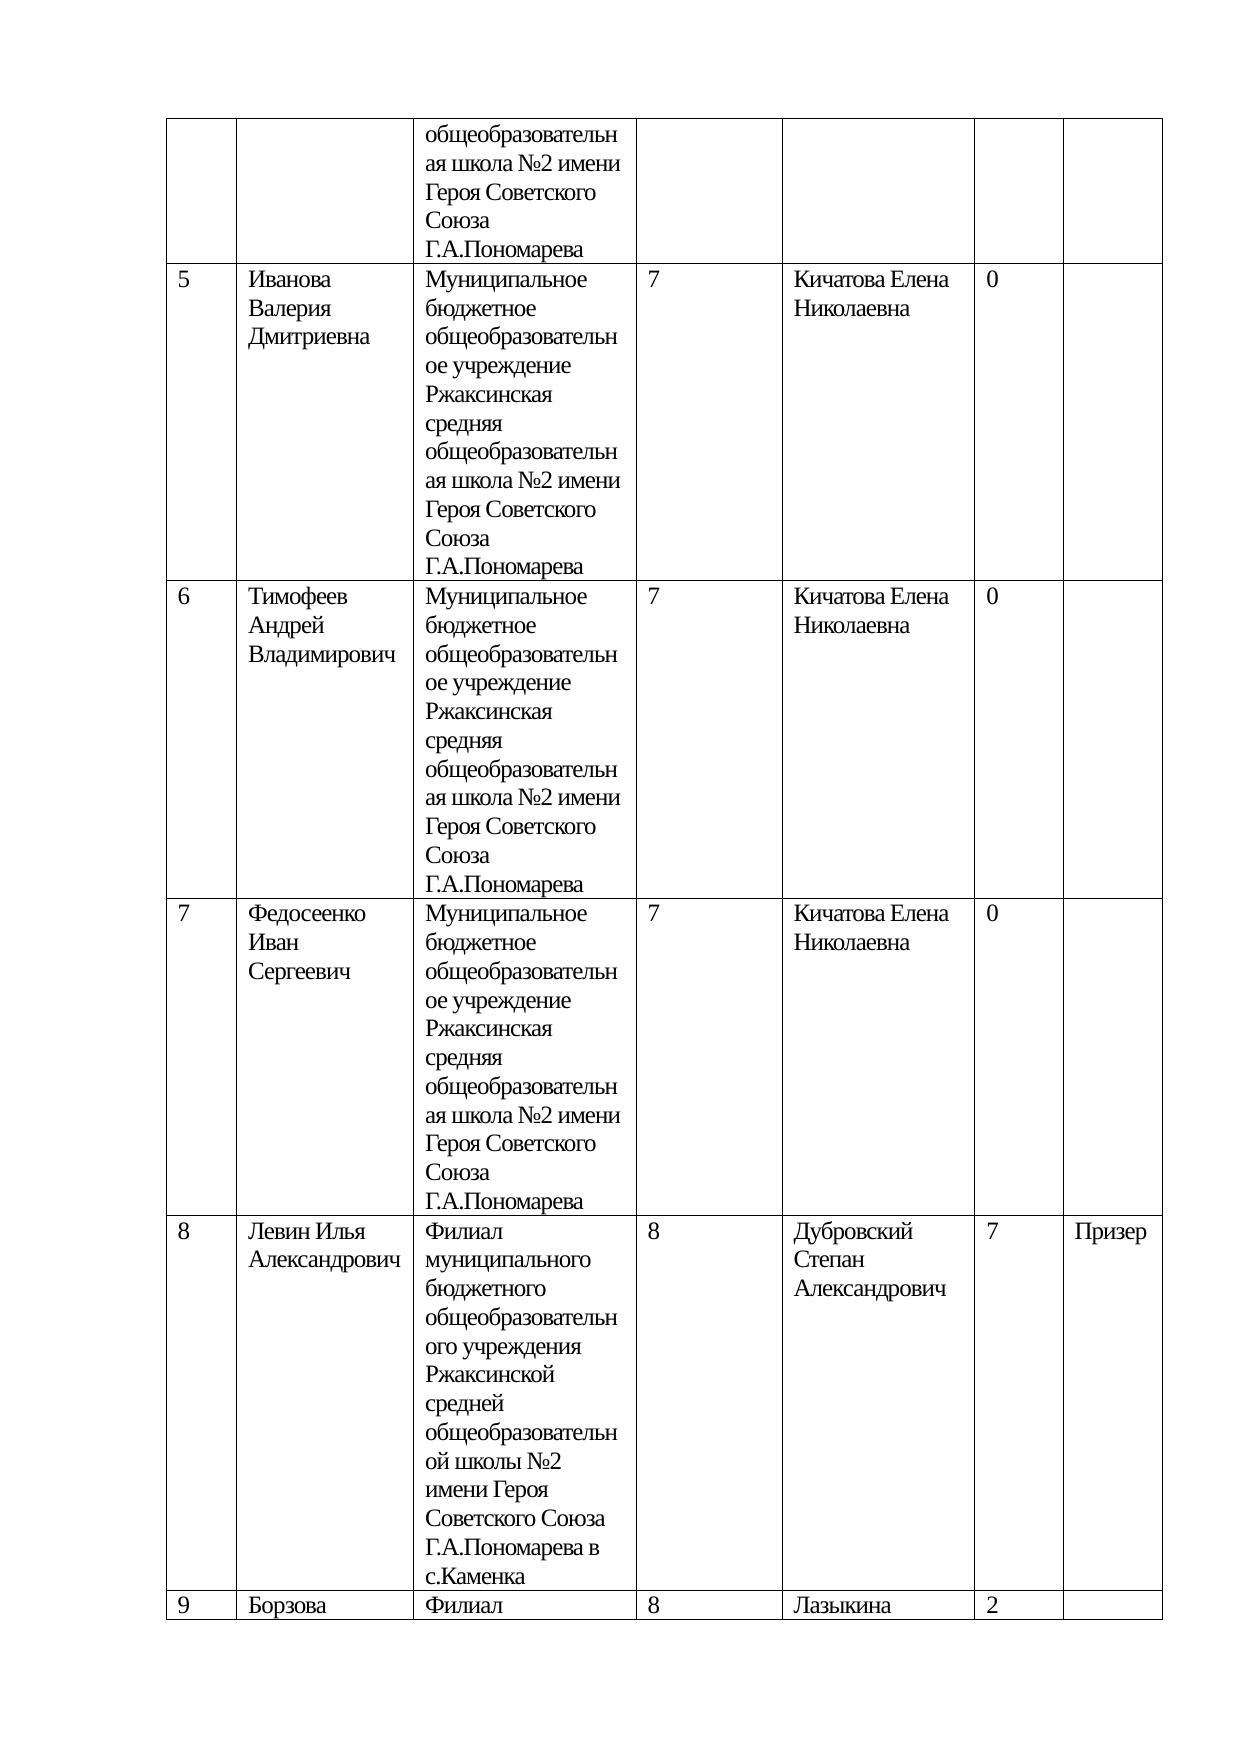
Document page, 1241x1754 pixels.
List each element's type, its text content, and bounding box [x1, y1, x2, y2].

table_cell Кичатова Елена Николаевна [783, 264, 974, 580]
table_cell 9 [167, 1591, 236, 1619]
table_cell 6 [167, 581, 236, 897]
table_cell [975, 119, 1063, 263]
table_cell 8 [167, 1216, 236, 1589]
table_cell [1064, 581, 1162, 897]
table_cell 7 [167, 899, 236, 1215]
table_cell Лазыкина [783, 1591, 974, 1619]
table_cell Иванова Валерия Дмитриевна [237, 264, 413, 580]
table_cell 2 [975, 1591, 1063, 1619]
table_cell Филиал [414, 1591, 636, 1619]
table_cell [783, 119, 974, 263]
table_cell [1064, 1591, 1162, 1619]
table_cell [1064, 899, 1162, 1215]
table_cell 0 [975, 264, 1063, 580]
table_cell 8 [637, 1216, 782, 1589]
table_cell общеобразовательная школа №2 имени Героя Советского Союза Г.А.Пономарева [414, 119, 636, 263]
table_cell [637, 119, 782, 263]
table_cell Муниципальное бюджетное общеобразовательное учреждение Ржаксинская средняя общеобразовательная школа №2 имени Героя Советского Союза Г.А.Пономарева [414, 899, 636, 1215]
table_cell [237, 119, 413, 263]
table_cell [1064, 119, 1162, 263]
table_cell 0 [975, 581, 1063, 897]
table_cell Тимофеев Андрей Владимирович [237, 581, 413, 897]
table_cell Кичатова Елена Николаевна [783, 899, 974, 1215]
table_cell 7 [637, 899, 782, 1215]
table_cell 7 [637, 264, 782, 580]
table_cell Муниципальное бюджетное общеобразовательное учреждение Ржаксинская средняя общеобразовательная школа №2 имени Героя Советского Союза Г.А.Пономарева [414, 264, 636, 580]
table_cell 7 [975, 1216, 1063, 1589]
table_cell [167, 119, 236, 263]
table_cell Муниципальное бюджетное общеобразовательное учреждение Ржаксинская средняя общеобразовательная школа №2 имени Героя Советского Союза Г.А.Пономарева [414, 581, 636, 897]
table_cell Борзова [237, 1591, 413, 1619]
table_cell 0 [975, 899, 1063, 1215]
table_cell 5 [167, 264, 236, 580]
table_cell Дубровский Степан Александрович [783, 1216, 974, 1589]
table_cell Кичатова Елена Николаевна [783, 581, 974, 897]
table_cell [1064, 264, 1162, 580]
table_cell Федосеенко Иван Сергеевич [237, 899, 413, 1215]
table_cell Призер [1064, 1216, 1162, 1589]
table_cell Левин Илья Александрович [237, 1216, 413, 1589]
table_cell 7 [637, 581, 782, 897]
table_cell Филиал муниципального бюджетного общеобразовательного учреждения Ржаксинской средней общеобразовательной школы №2 имени Героя Советского Союза Г.А.Пономарева в с.Каменка [414, 1216, 636, 1589]
table_cell 8 [637, 1591, 782, 1619]
